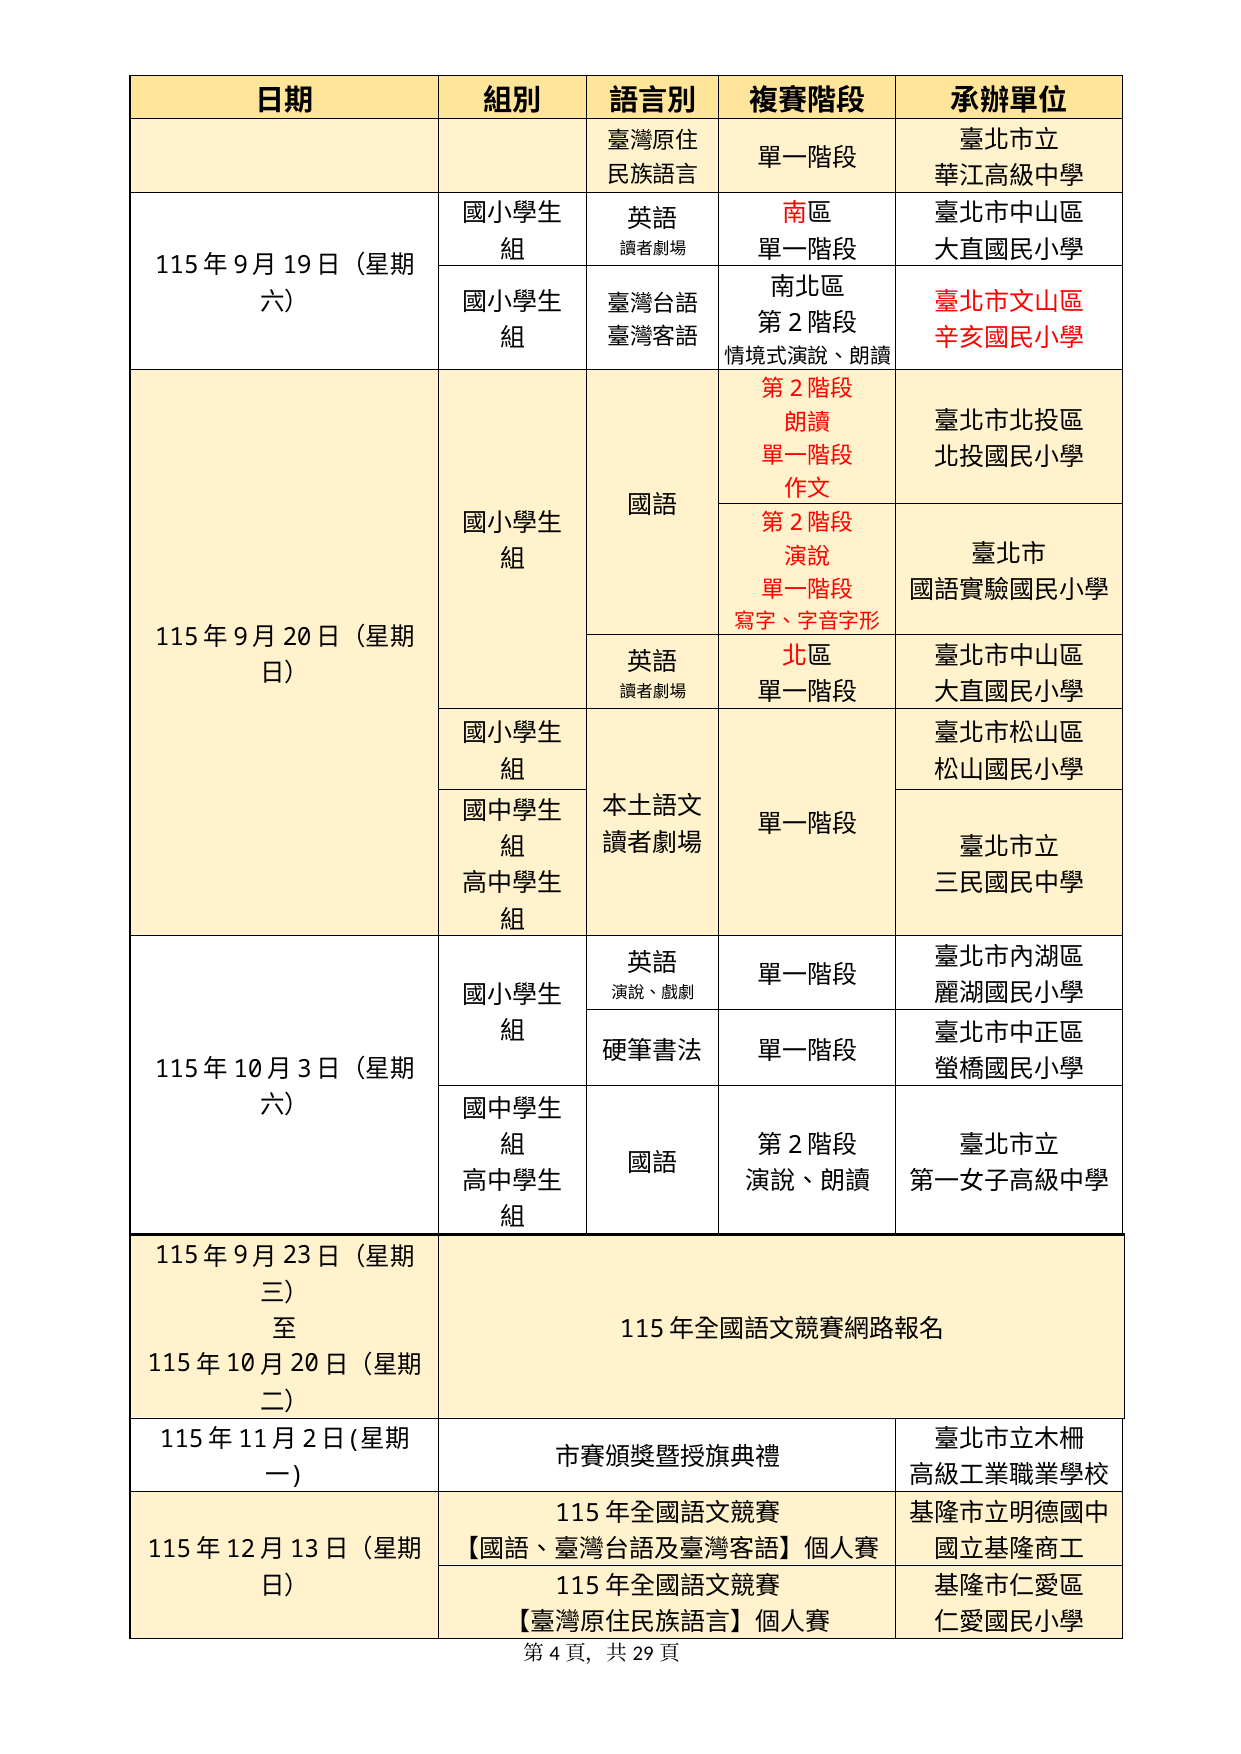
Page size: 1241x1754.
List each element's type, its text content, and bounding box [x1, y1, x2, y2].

table_cell 國中學生組 高中學生組 [439, 1086, 586, 1233]
table_cell 北區 單一階段 [719, 635, 895, 708]
table_cell 英語 演說、戲劇 [587, 936, 718, 1009]
table_cell 臺北市立 華江高級中學 [896, 119, 1122, 192]
table_cell [131, 119, 438, 192]
table_cell 115年11月2日(星期一) [131, 1419, 438, 1491]
table_header 語言別 [587, 76, 718, 118]
table_cell 第2階段 朗讀 單一階段 作文 [719, 370, 895, 503]
table_cell 國中學生組 高中學生組 [439, 790, 586, 935]
table_cell 第2階段 演說、朗讀 [719, 1086, 895, 1233]
table_header 複賽階段 [719, 76, 895, 118]
table_cell 115年9月23日（星期三） 至 115年10月20日（星期二） [131, 1236, 438, 1417]
table_cell 115年9月20日（星期日） [131, 370, 438, 935]
table_cell 國小學生組 [439, 936, 586, 1085]
table_cell 市賽頒獎暨授旗典禮 [439, 1419, 895, 1491]
table_cell 南北區 第2階段 情境式演說、朗讀 [719, 266, 895, 369]
table_cell 基隆市立明德國中 國立基隆商工 [896, 1492, 1122, 1564]
table_header 組別 [439, 76, 586, 118]
table_cell 英語 讀者劇場 [587, 193, 718, 265]
table_cell [439, 119, 586, 192]
table_header 承辦單位 [896, 76, 1122, 118]
table_cell 115年12月13日（星期日） [131, 1492, 438, 1638]
table_cell 硬筆書法 [587, 1010, 718, 1085]
table_cell 115年9月19日（星期六） [131, 193, 438, 369]
table_cell 臺北市松山區 松山國民小學 [896, 709, 1122, 789]
table_cell 單一階段 [719, 709, 895, 935]
table_cell 國語 [587, 1086, 718, 1233]
table_cell 南區 單一階段 [719, 193, 895, 265]
table_cell 國語 [587, 370, 718, 634]
table_cell 臺北市立木柵 高級工業職業學校 [896, 1419, 1122, 1491]
table_cell 單一階段 [719, 936, 895, 1009]
table_cell 115年全國語文競賽 【臺灣原住民族語言】個人賽 [439, 1566, 895, 1638]
table_header 日期 [131, 76, 438, 118]
table_cell 國小學生組 [439, 709, 586, 789]
table_cell 115年全國語文競賽網路報名 [439, 1236, 1124, 1417]
table_cell 臺灣原住民族語言 [587, 119, 718, 192]
table_cell 臺北市北投區 北投國民小學 [896, 370, 1122, 503]
table_cell 臺北市立 第一女子高級中學 [896, 1086, 1122, 1233]
table_cell 115年10月3日（星期六） [131, 936, 438, 1233]
table_cell 115年全國語文競賽 【國語、臺灣台語及臺灣客語】個人賽 [439, 1492, 895, 1564]
table_cell 單一階段 [719, 1010, 895, 1085]
table_cell 國小學生組 [439, 370, 586, 708]
table_cell 國小學生組 [439, 193, 586, 265]
table_cell 第2階段 演說 單一階段 寫字、字音字形 [719, 504, 895, 634]
table_cell 本土語文 讀者劇場 [587, 709, 718, 935]
table_cell 臺北市中山區 大直國民小學 [896, 193, 1122, 265]
table_cell 臺北市 國語實驗國民小學 [896, 504, 1122, 634]
table_cell 臺北市中正區 螢橋國民小學 [896, 1010, 1122, 1085]
table_cell 國小學生組 [439, 266, 586, 369]
table_cell 基隆市仁愛區 仁愛國民小學 [896, 1566, 1122, 1638]
table_cell 臺北市內湖區 麗湖國民小學 [896, 936, 1122, 1009]
table_cell 臺北市立 三民國民中學 [896, 790, 1122, 935]
table_cell 臺灣台語 臺灣客語 [587, 266, 718, 369]
table_cell 臺北市中山區 大直國民小學 [896, 635, 1122, 708]
table_cell 臺北市文山區 辛亥國民小學 [896, 266, 1122, 369]
table_cell 英語 讀者劇場 [587, 635, 718, 708]
table_cell 單一階段 [719, 119, 895, 192]
